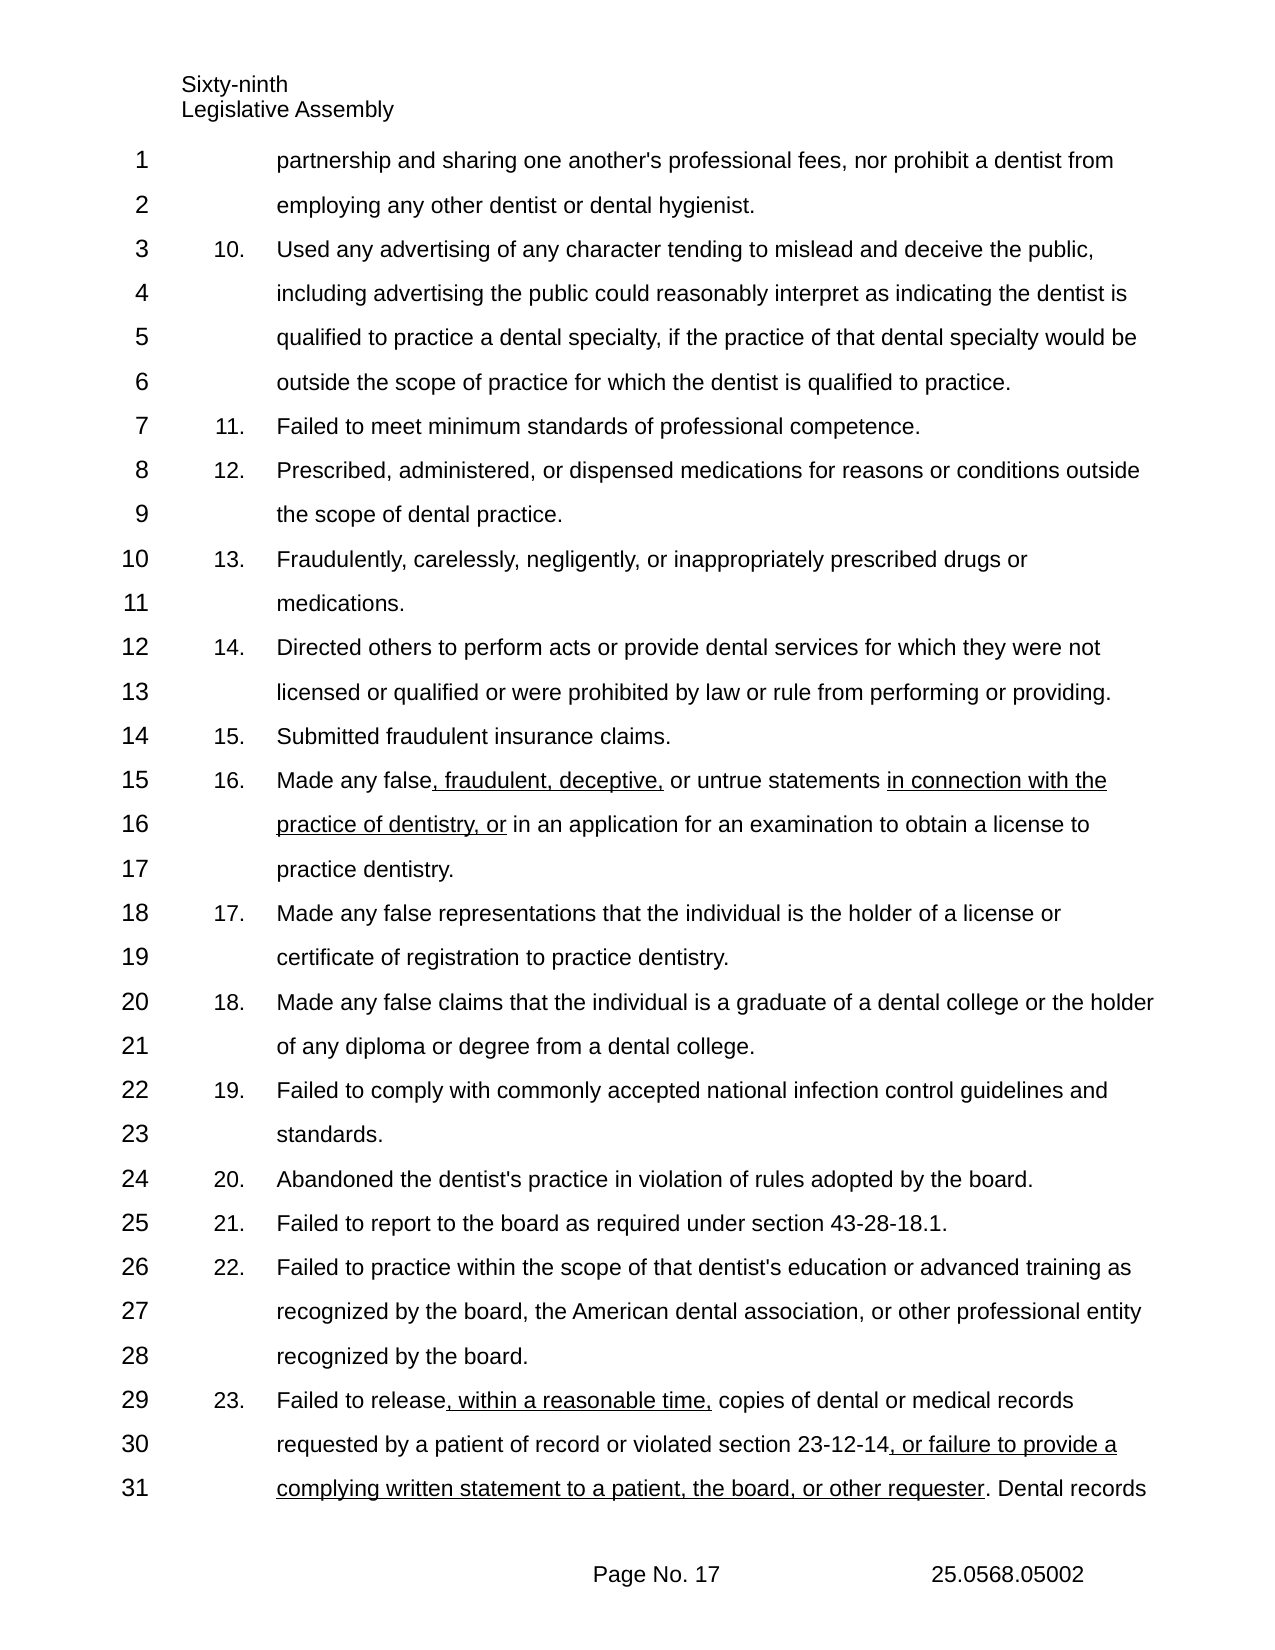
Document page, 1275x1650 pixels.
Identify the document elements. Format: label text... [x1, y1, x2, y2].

text 20. Abandoned the dentist's practice in violation of rules adopted by the board. [181, 1152, 1154, 1196]
text 15. Submitted fraudulent insurance claims. [181, 709, 1154, 753]
text partnership and sharing one another's professional fees, nor prohibit a dentist from employing any other dentist or dental hygienist. [181, 133, 1154, 222]
text 19. Failed to comply with commonly accepted national infection control guidelines and standards. [181, 1063, 1154, 1152]
text 16. Made any false, fraudulent, deceptive, or untrue statements in connection with the practice of dentistry, or in an application for an examination to obtain a license to practice dentistry. [181, 753, 1154, 886]
text 17. Made any false representations that the individual is the holder of a license or certificate of registration to practice dentistry. [181, 886, 1154, 974]
text 18. Made any false claims that the individual is a graduate of a dental college or the holder of any diploma or degree from a dental college. [181, 974, 1154, 1063]
text 23. Failed to release, within a reasonable time, copies of dental or medical records requested by a patient of record or violated section 23‑12‑14, or failure to provide a complying written statement to a patient, the board, or other requester. Dental records [181, 1373, 1154, 1506]
text 13. Fraudulently, carelessly, negligently, or inappropriately prescribed drugs or medications. [181, 532, 1154, 620]
text 10. Used any advertising of any character tending to mislead and deceive the public, including advertising the public could reasonably interpret as indicating the dentist is qualified to practice a dental specialty, if the practice of that dental specialty would be outside the scope of practice for which the dentist is qualified to practice. [181, 222, 1154, 399]
text 12. Prescribed, administered, or dispensed medications for reasons or conditions outside the scope of dental practice. [181, 443, 1154, 532]
text 22. Failed to practice within the scope of that dentist's education or advanced training as recognized by the board, the American dental association, or other professional entity recognized by the board. [181, 1240, 1154, 1373]
text 14. Directed others to perform acts or provide dental services for which they were not licensed or qualified or were prohibited by law or rule from performing or providing. [181, 620, 1154, 709]
text 11. Failed to meet minimum standards of professional competence. [181, 399, 1154, 443]
text 21. Failed to report to the board as required under section 43‑28‑18.1. [181, 1196, 1154, 1240]
